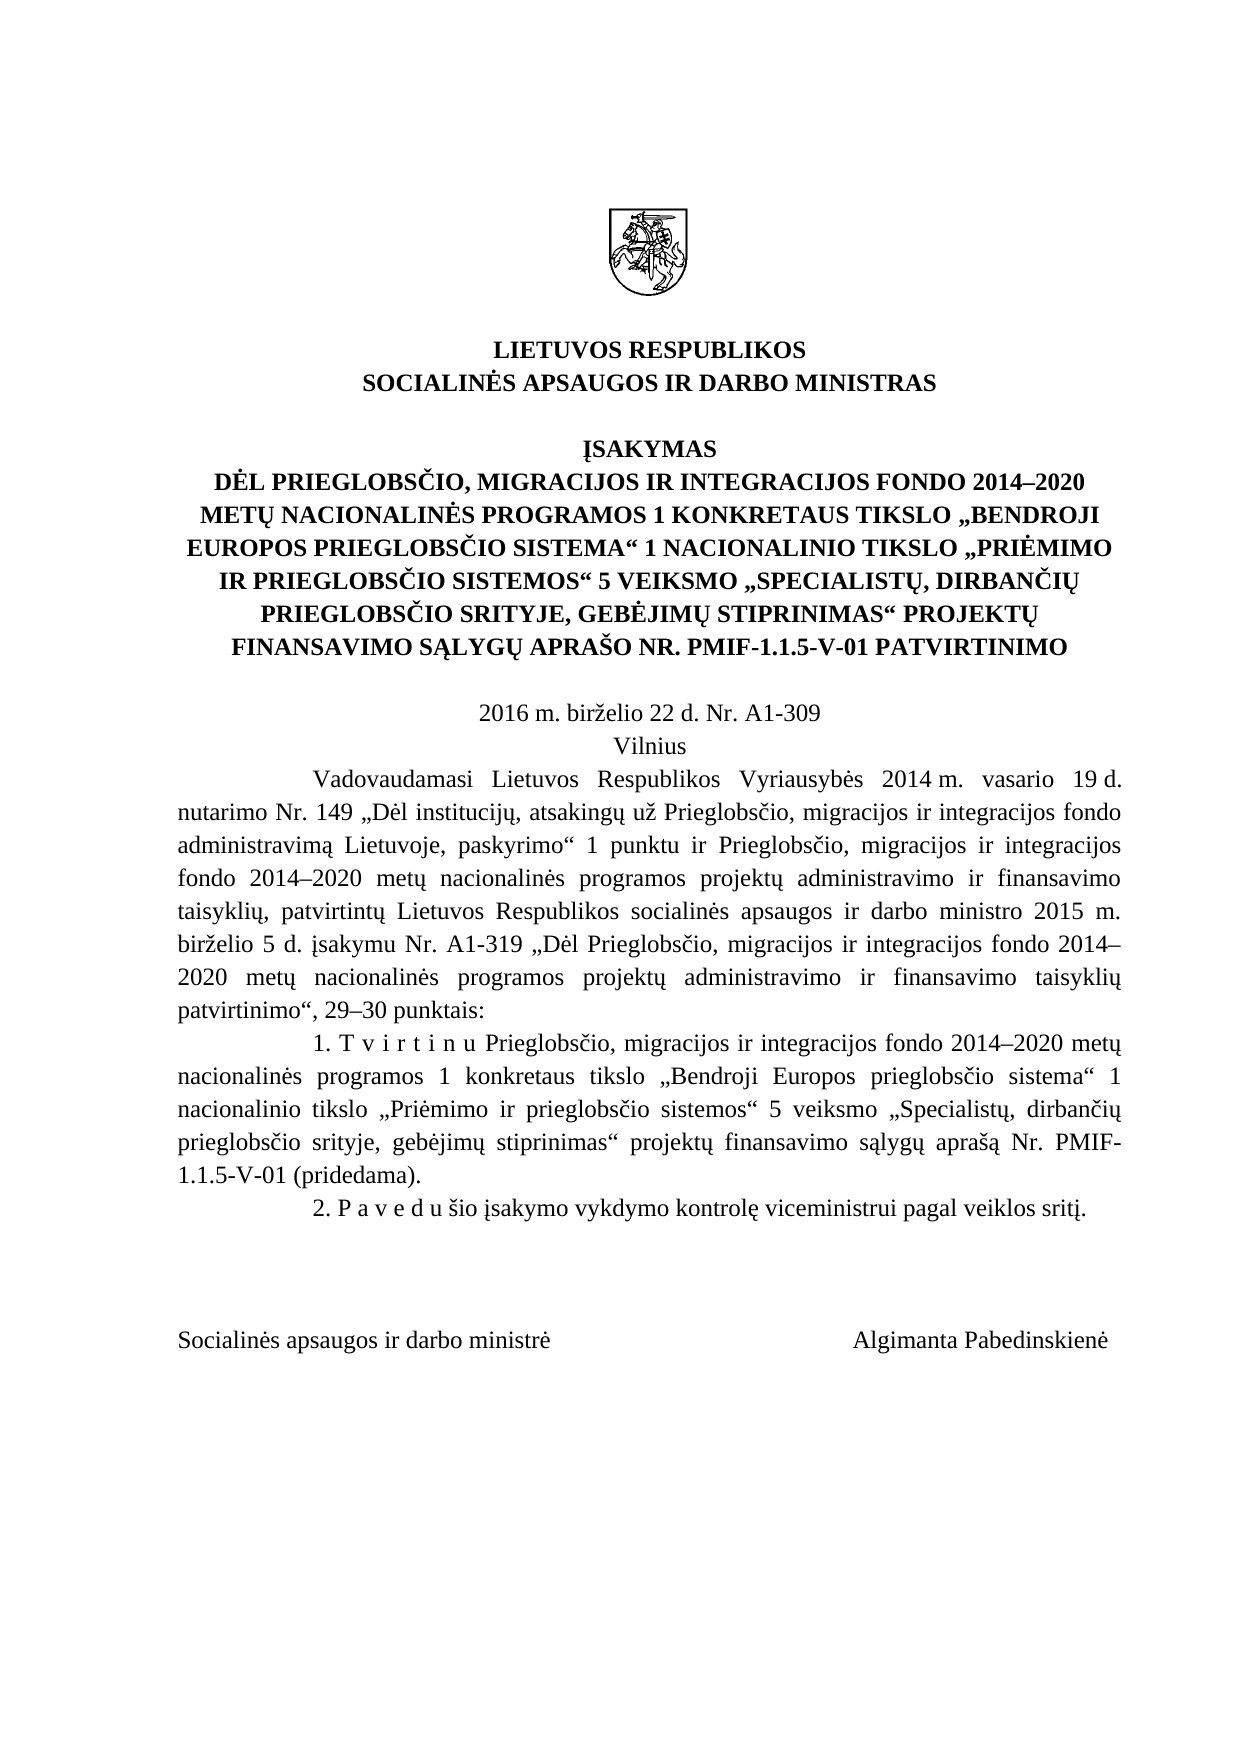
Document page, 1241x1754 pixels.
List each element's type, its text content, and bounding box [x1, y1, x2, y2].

text 1. T v i r t i n u Prieglobsčio, migracijos ir integracijos fondo 2014–2020 metų nacionalinės programos 1 konkretaus tikslo „Bendroji Europos prieglobsčio sistema“ 1 nacionalinio tikslo „Priėmimo ir prieglobsčio sistemos“ 5 veiksmo „Specialistų, dirbančių prieglobsčio srityje, gebėjimų stiprinimas“ projektų finansavimo sąlygų aprašą Nr. PMIF-1.1.5-V-01 (pridedama). [177, 1028, 1122, 1189]
text 2016 m. birželio 22 d. Nr. A1-309 [177, 698, 1122, 727]
text Vadovaudamasi Lietuvos Respublikos Vyriausybės 2014 m. vasario 19 d. nutarimo Nr. 149 „Dėl institucijų, atsakingų už Prieglobsčio, migracijos ir integracijos fondo administravimą Lietuvoje, paskyrimo“ 1 punktu ir Prieglobsčio, migracijos ir integracijos fondo 2014–2020 metų nacionalinės programos projektų administravimo ir finansavimo taisyklių, patvirtintų Lietuvos Respublikos socialinės apsaugos ir darbo ministro 2015 m. birželio 5 d. įsakymu Nr. A1-319 „Dėl Prieglobsčio, migracijos ir integracijos fondo 2014–2020 metų nacionalinės programos projektų administravimo ir finansavimo taisyklių patvirtinimo“, 29–30 punktais: [177, 764, 1122, 1024]
text SOCIALINĖS APSAUGOS IR DARBO MINISTRAS [177, 368, 1122, 397]
text DĖL PRIEGLOBSČIO, MIGRACIJOS IR INTEGRACIJOS FONDO 2014–2020 METŲ NACIONALINĖS PROGRAMOS 1 KONKRETAUS TIKSLO „BENDROJI EUROPOS PRIEGLOBSČIO SISTEMA“ 1 NACIONALINIO TIKSLO „PRIĖMIMO IR PRIEGLOBSČIO SISTEMOS“ 5 VEIKSMO „SPECIALISTŲ, DIRBANČIŲ PRIEGLOBSČIO SRITYJE, GEBĖJIMŲ STIPRINIMAS“ PROJEKTŲ FINANSAVIMO SĄLYGŲ APRAŠO NR. PMIF-1.1.5-V-01 PATVIRTINIMO [177, 467, 1122, 661]
text 2. P a v e d u šio įsakymo vykdymo kontrolę viceministrui pagal veiklos sritį. [177, 1193, 1122, 1222]
text ĮSAKYMAS [177, 434, 1122, 463]
text Vilnius [177, 731, 1122, 760]
text LIETUVOS RESPUBLIKOS [177, 335, 1122, 364]
text Socialinės apsaugos ir darbo ministrė Algimanta Pabedinskienė [177, 1326, 1122, 1354]
